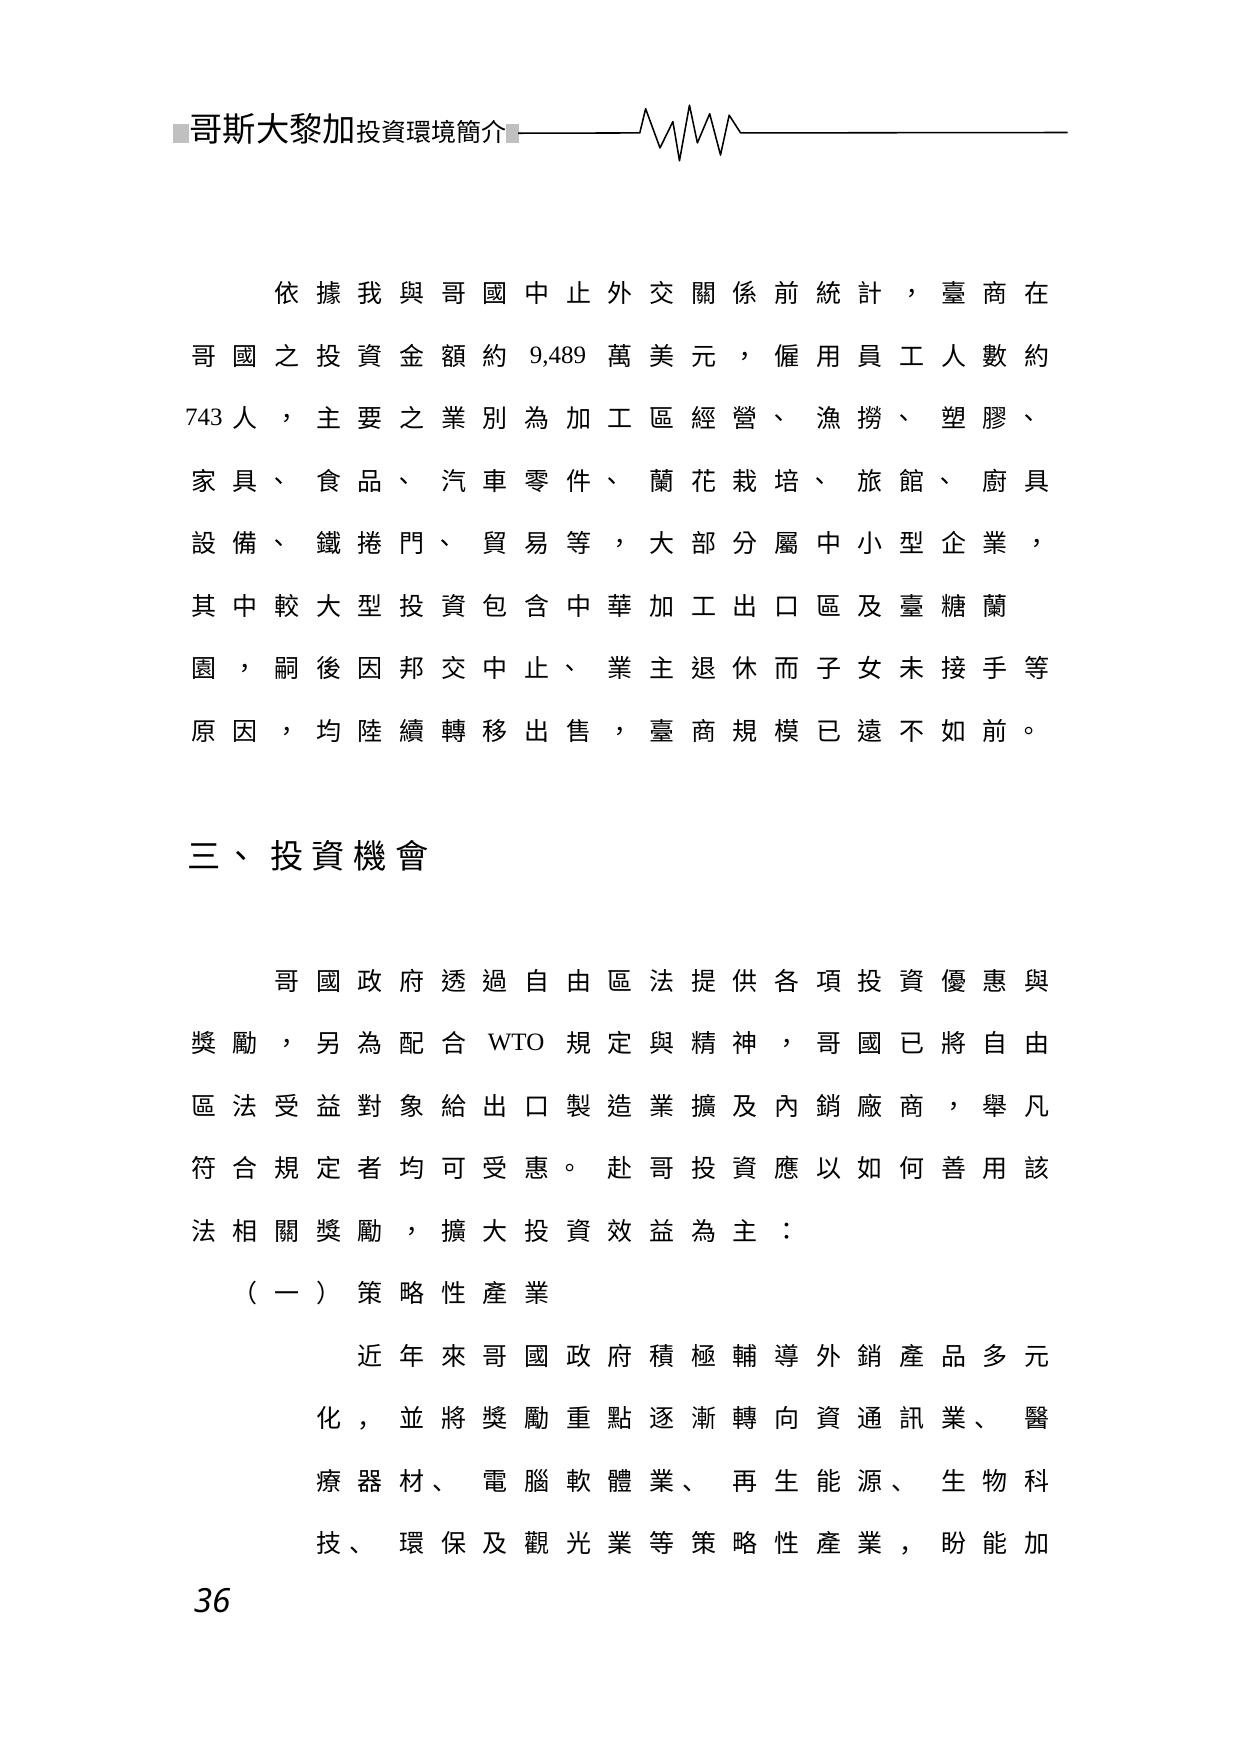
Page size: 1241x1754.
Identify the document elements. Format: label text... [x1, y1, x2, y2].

text 近年來哥國政府積極輔導外銷產品多元化，並將獎勵重點逐漸轉向資通訊業、醫療器材、電腦軟體業、再生能源、生物科技、環保及觀光業等策略性產業，盼能加 [281, 1313, 1058, 1563]
text 三、投資機會 [183, 813, 1058, 875]
text 哥國政府透過自由區法提供各項投資優惠與獎勵，另為配合WTO規定與精神，哥國已將自由區法受益對象給出口製造業擴及內銷廠商，舉凡符合規定者均可受惠。赴哥投資應以如何善用該法相關獎勵，擴大投資效益為主： [183, 938, 1058, 1250]
text （一）策略性產業 [207, 1250, 1058, 1313]
text 依據我與哥國中止外交關係前統計，臺商在哥國之投資金額約9,489萬美元，僱用員工人數約743人，主要之業別為加工區經營、漁撈、塑膠、家具、食品、汽車零件、蘭花栽培、旅館、廚具設備、鐵捲門、貿易等，大部分屬中小型企業，其中較大型投資包含中華加工出口區及臺糖蘭園，嗣後因邦交中止、業主退休而子女未接手等原因，均陸續轉移出售，臺商規模已遠不如前。 [183, 250, 1058, 750]
